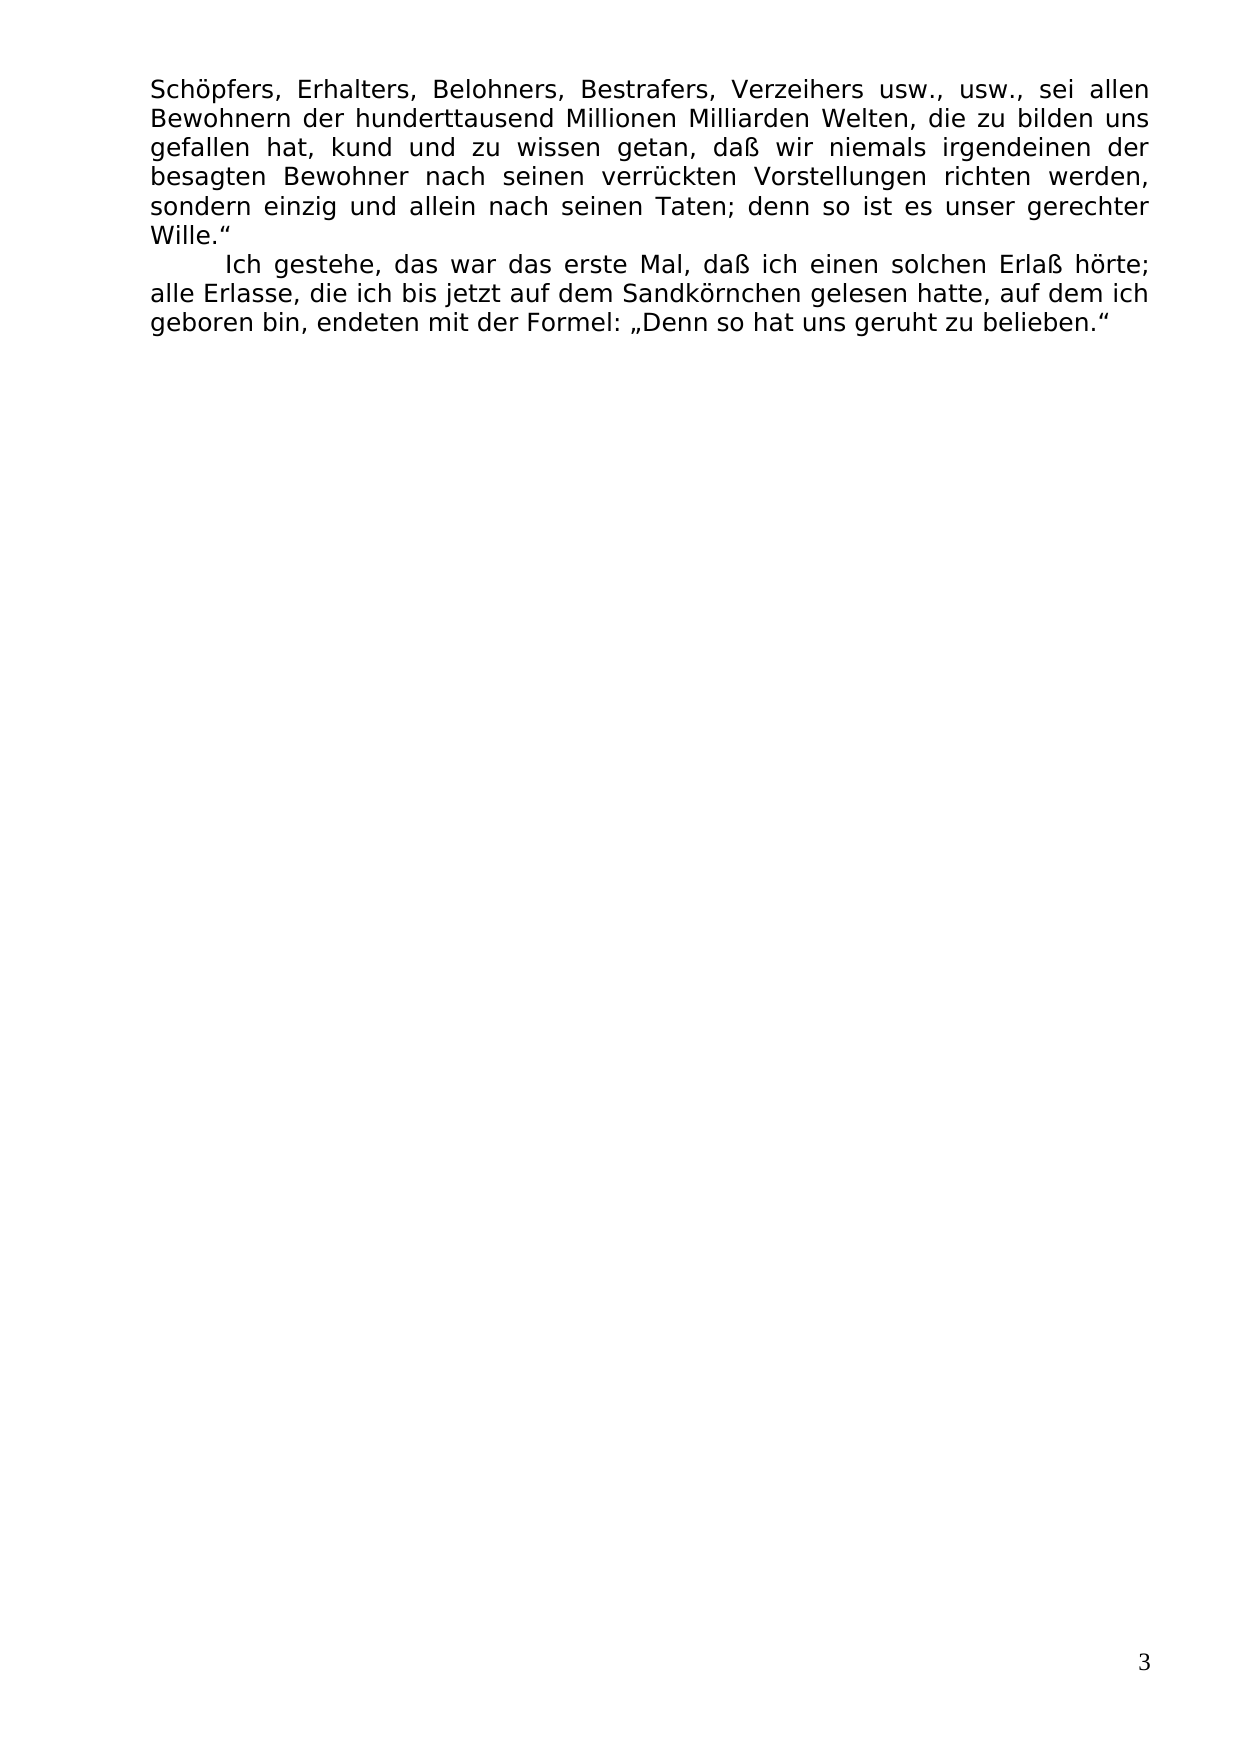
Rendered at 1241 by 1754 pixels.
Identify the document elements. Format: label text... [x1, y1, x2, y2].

text Ich gestehe, das war das erste Mal, daß ich einen solchen Erlaß hörte; alle Erlasse, die ich bis jetzt auf dem Sandkörnchen gelesen hatte, auf dem ich geboren bin, endeten mit der Formel: „Denn so hat uns geruht zu belieben.“ [150, 250, 1151, 337]
text Schöpfers, Erhalters, Belohners, Bestrafers, Verzeihers usw., usw., sei allen Bewohnern der hunderttausend Millionen Milliarden Welten, die zu bilden uns gefallen hat, kund und zu wissen getan, daß wir niemals irgendeinen der besagten Bewohner nach seinen verrückten Vorstellungen richten werden, sondern einzig und allein nach seinen Taten; denn so ist es unser gerechter Wille.“ [150, 75, 1151, 250]
